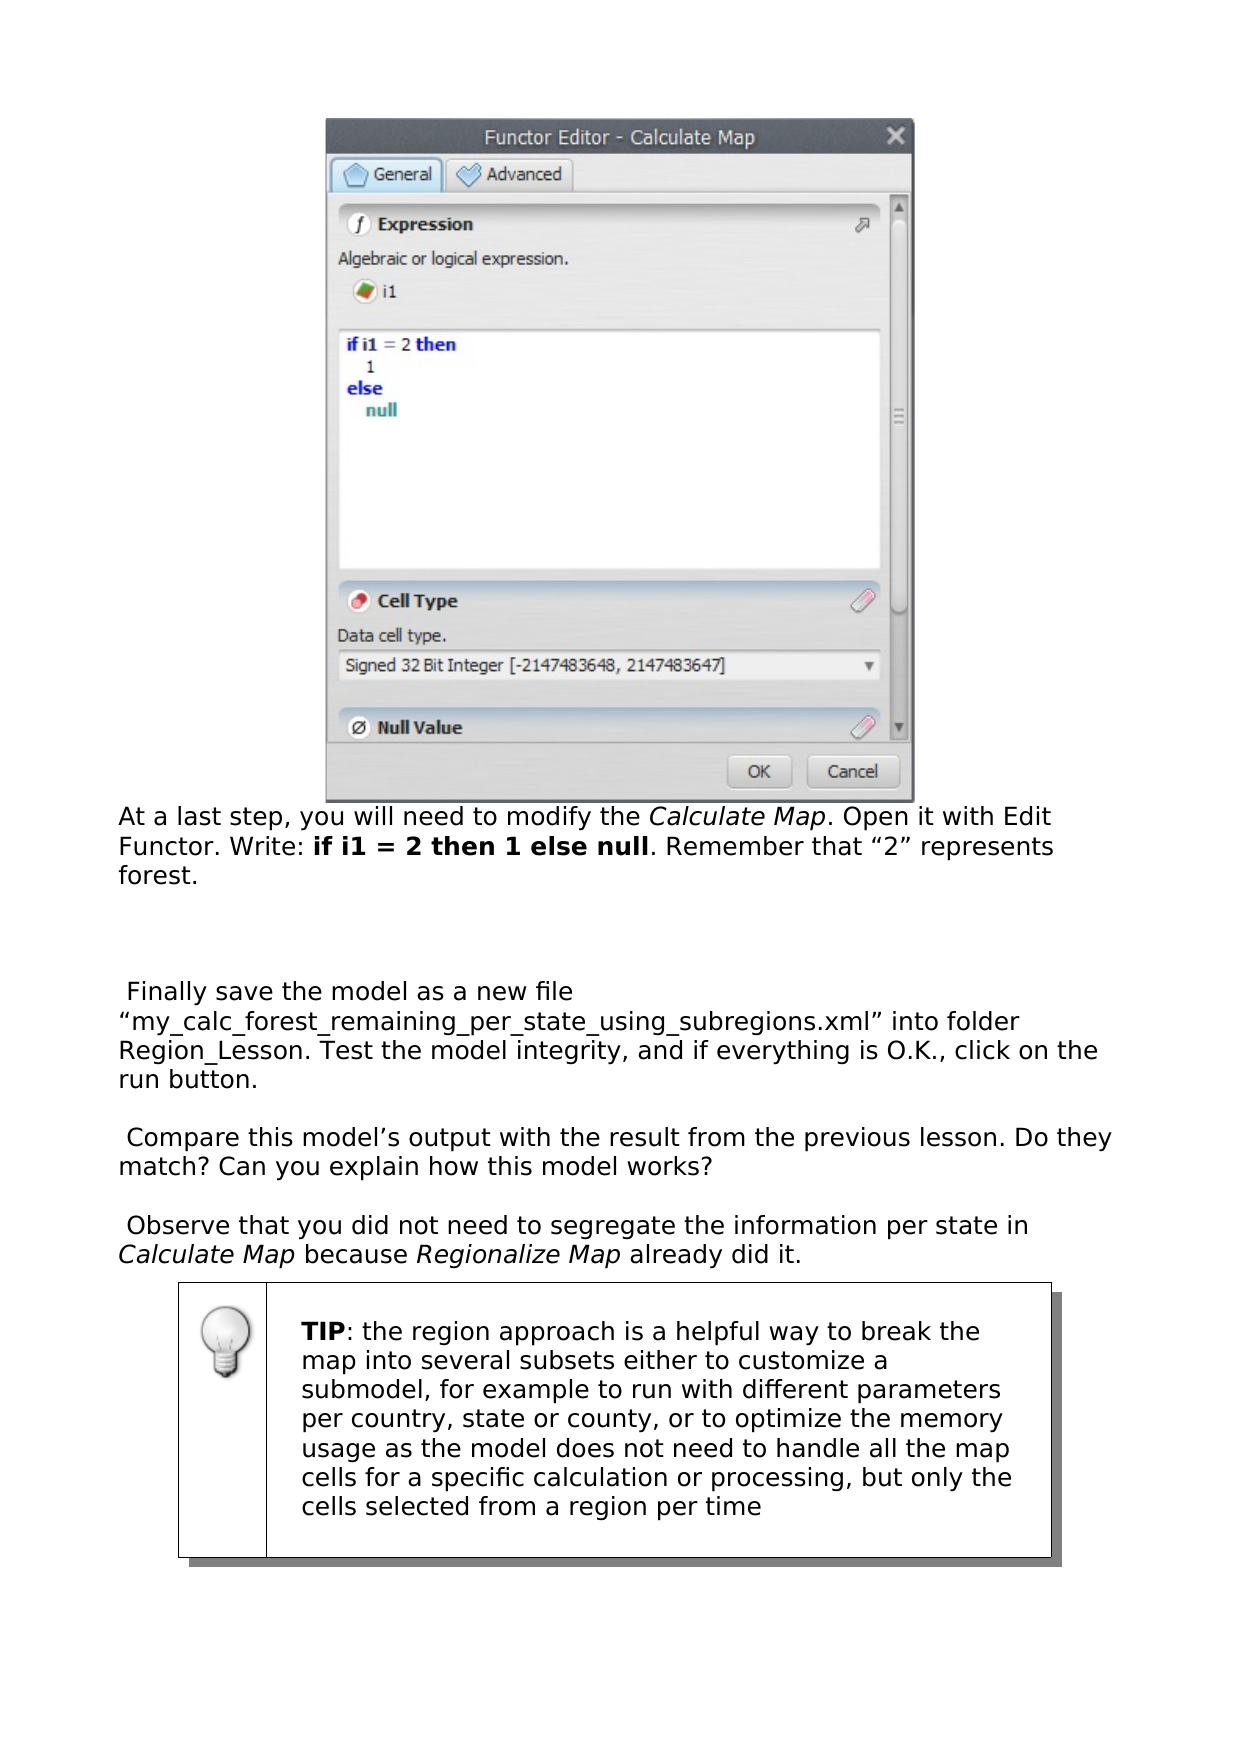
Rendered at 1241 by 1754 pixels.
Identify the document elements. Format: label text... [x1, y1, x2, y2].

table_header TIP: the region approach is a helpful way to break the map into several subsets either to customize a submodel, for example to run with different parameters per country, state or county, or to optimize the memory usage as the model does not need to handle all the map cells for a specific calculation or processing, but only the cells selected from a region per time [267, 1283, 1051, 1557]
picture [190, 1305, 266, 1381]
text At a last step, you will need to modify the Calculate Map. Open it with Edit Functor. Write: if i1 = 2 then 1 else null. Remember that “2” represents forest. Finally save the model as a new file “my_calc_forest_remaining_per_state_using_subregions.xml” into folder Region_Lesson. Test the model integrity, and if everything is O.K., click on the run button. Compare this model’s output with the result from the previous lesson. Do they match? Can you explain how this model works? Observe that you did not need to segregate the information per state in Calculate Map because Regionalize Map already did it. [118, 118, 1122, 1269]
table_header [179, 1283, 266, 1557]
text [118, 1567, 1122, 1626]
picture [325, 118, 915, 803]
